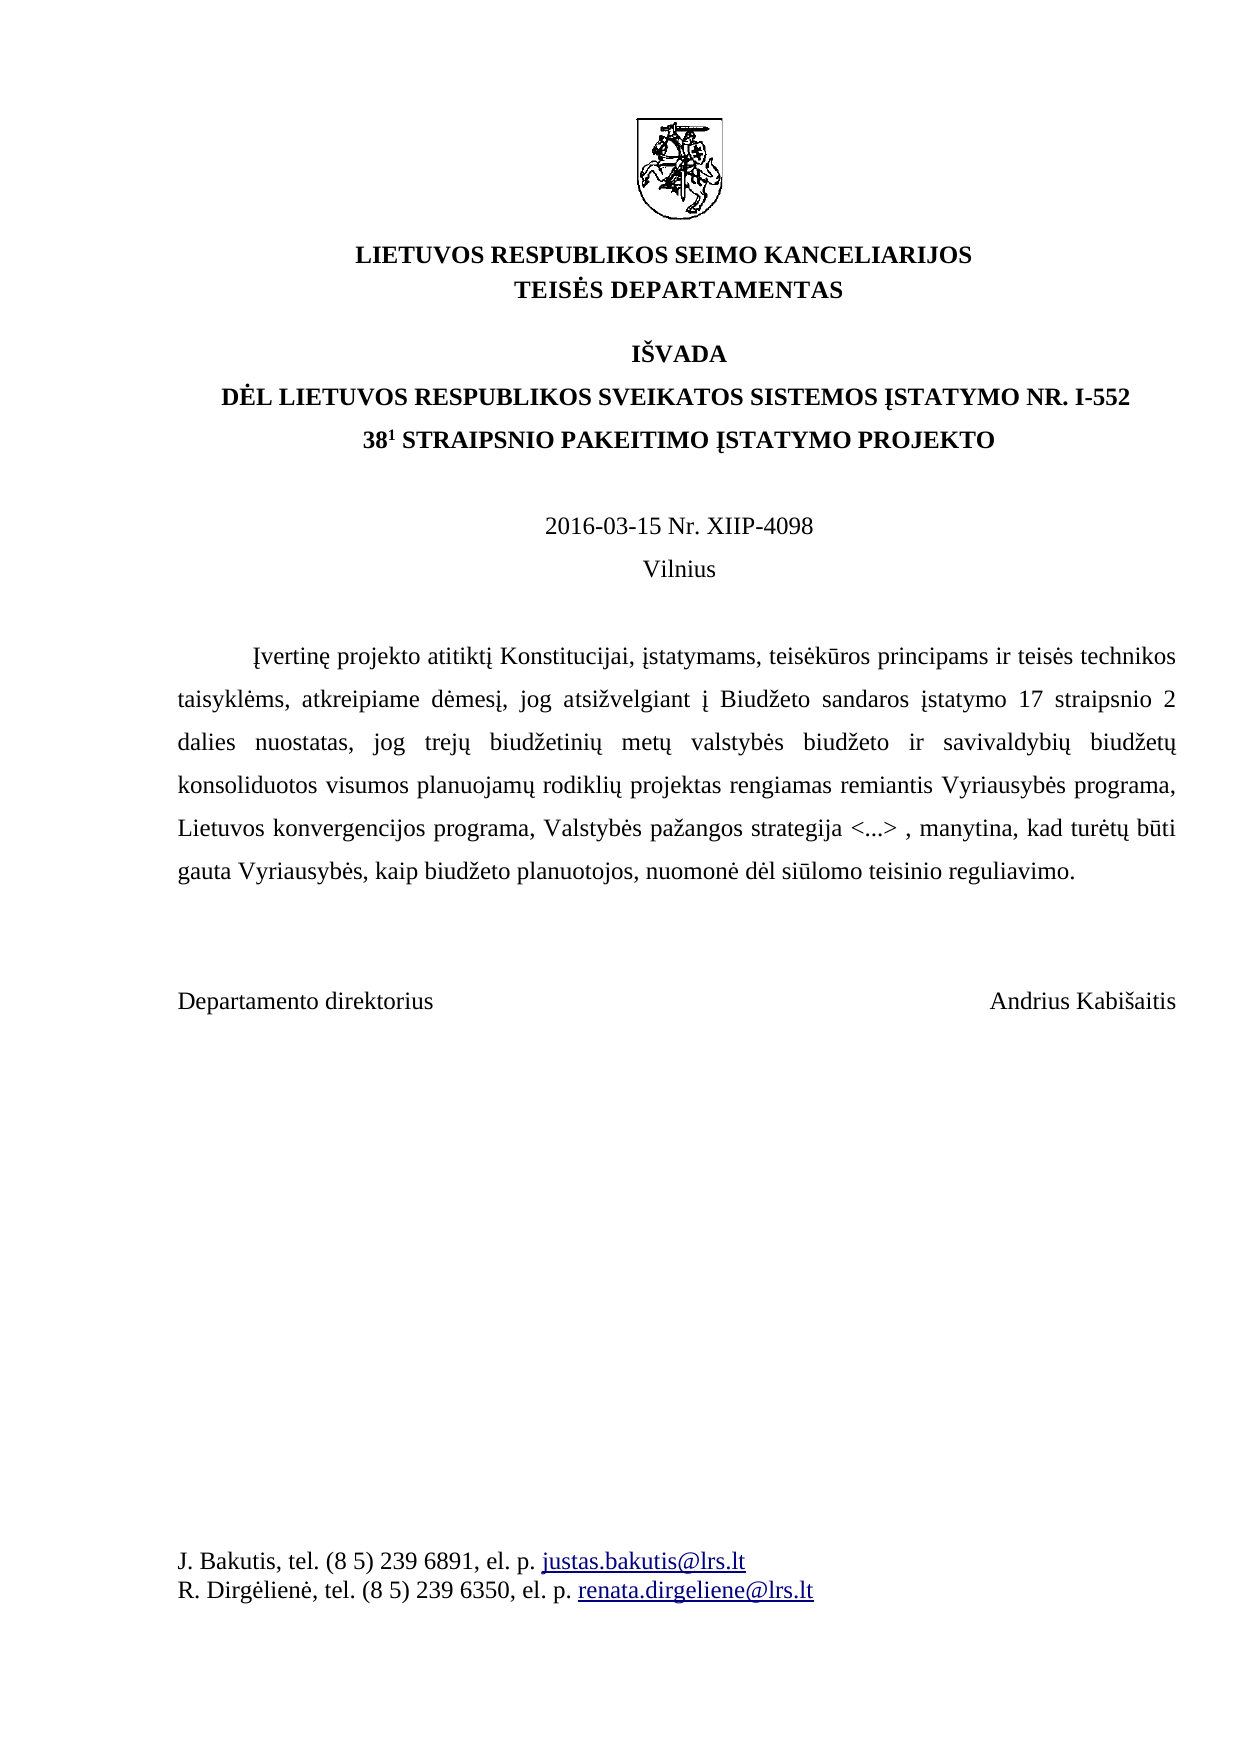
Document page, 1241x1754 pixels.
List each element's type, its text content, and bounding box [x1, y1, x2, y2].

text Departamento direktorius Andrius Kabišaitis [177, 986, 1181, 1014]
text Vilnius [177, 554, 1181, 583]
text Įvertinę projekto atitiktį Konstitucijai, įstatymams, teisėkūros principams ir teisės technikos taisyklėms, atkreipiame dėmesį, jog atsižvelgiant į Biudžeto sandaros įstatymo 17 straipsnio 2 dalies nuostatas, jog trejų biudžetinių metų valstybės biudžeto ir savivaldybių biudžetų konsoliduotos visumos planuojamų rodiklių projektas rengiamas remiantis Vyriausybės programa, Lietuvos konvergencijos programa, Valstybės pažangos strategija <...> , manytina, kad turėtų būti gauta Vyriausybės, kaip biudžeto planuotojos, nuomonė dėl siūlomo teisinio reguliavimo. [177, 641, 1177, 885]
text J. Bakutis, tel. (8 5) 239 6891, el. p. justas.bakutis@lrs.lt [177, 1546, 1181, 1575]
text 2016-03-15 Nr. XIIP-4098 [177, 511, 1181, 540]
text 381 STRAIPSNIO PAKEITIMO ĮSTATYMO PROJEKTO [177, 425, 1181, 454]
text R. Dirgėlienė, tel. (8 5) 239 6350, el. p. renata.dirgeliene@lrs.lt [177, 1575, 1181, 1604]
text TEISĖS DEPARTAMENTAS [177, 275, 1180, 304]
text IŠVADA [177, 339, 1181, 368]
text DĖL LIETUVOS RESPUBLIKOS SVEIKATOS SISTEMOS ĮSTATYMO NR. I-552 [177, 382, 1181, 411]
text LIETUVOS RESPUBLIKOS SEIMO KANCELIARIJOS [177, 240, 1150, 269]
